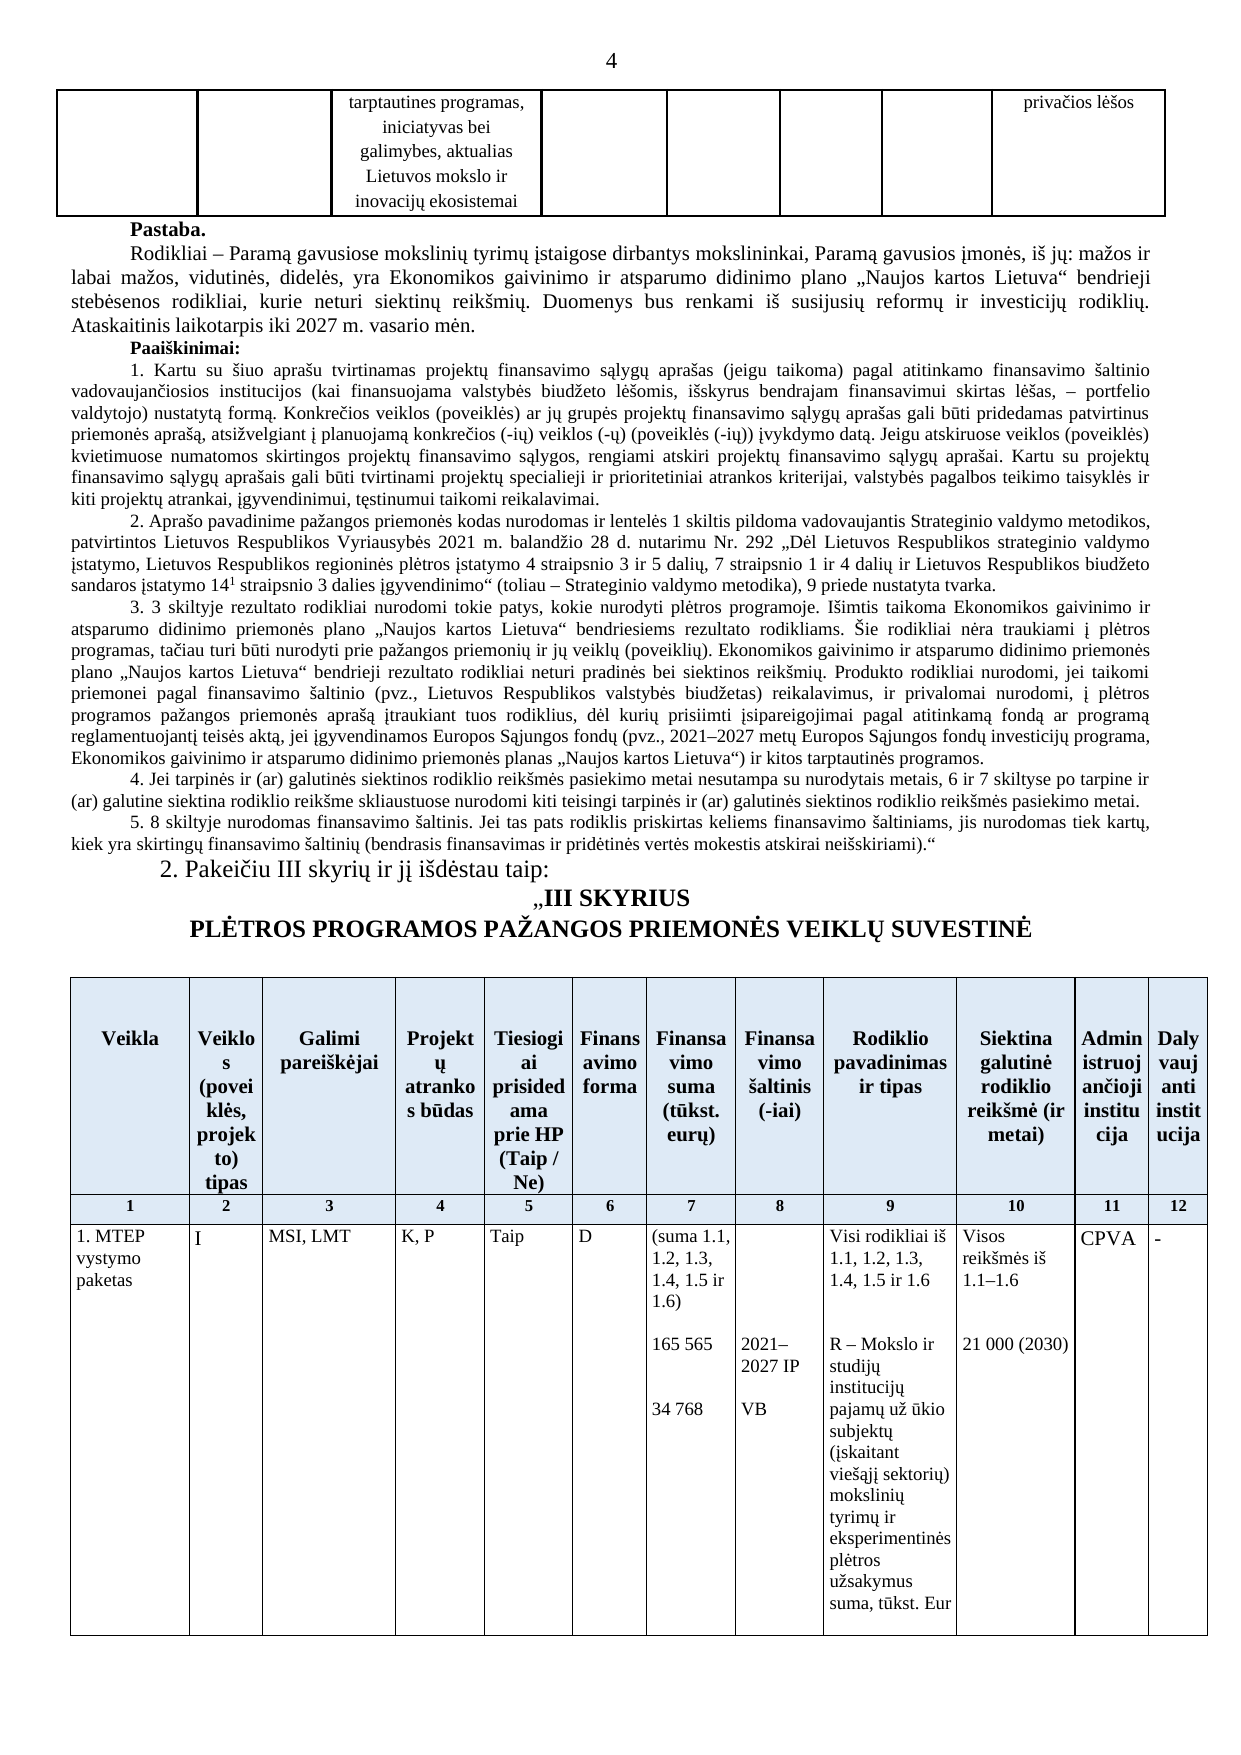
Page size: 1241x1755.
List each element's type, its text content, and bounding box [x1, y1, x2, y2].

table_cell 3 [263, 1195, 395, 1224]
table_header Veiklos (poveiklės, projekto) tipas [190, 978, 262, 1194]
table_cell - [1149, 1225, 1207, 1635]
table_header Administruojančioji institucija [1076, 978, 1148, 1194]
table_cell D [573, 1225, 646, 1635]
table_header Rodiklio pavadinimas ir tipas [824, 978, 956, 1194]
table_cell Visi rodikliai iš 1.1, 1.2, 1.3, 1.4, 1.5 ir 1.6 R – Mokslo ir studijų institucijų pajamų už ūkio subjektų (įskaitant viešąjį sektorių) mokslinių tyrimų ir eksperimentinės plėtros užsakymus suma, tūkst. Eur [824, 1225, 956, 1635]
table_header Projektų atrankos būdas [396, 978, 484, 1194]
table_header Finansavimo forma [573, 978, 646, 1194]
table_cell tarptautines programas, iniciatyvas bei galimybes, aktualias Lietuvos mokslo ir inovacijų ekosistemai [333, 91, 540, 215]
table_cell [781, 91, 881, 215]
text 3. 3 skiltyje rezultato rodikliai nurodomi tokie patys, kokie nurodyti plėtros programoje. Išimtis taikoma Ekonomikos gaivinimo ir atsparumo didinimo priemonės plano „Naujos kartos Lietuva“ bendriesiems rezultato rodikliams. Šie rodikliai nėra traukiami į plėtros programas, tačiau turi būti nurodyti prie pažangos priemonių ir jų veiklų (poveiklių). Ekonomikos gaivinimo ir atsparumo didinimo priemonės plano „Naujos kartos Lietuva“ bendrieji rezultato rodikliai neturi pradinės bei siektinos reikšmių. Produkto rodikliai nurodomi, jei taikomi priemonei pagal finansavimo šaltinio (pvz., Lietuvos Respublikos valstybės biudžetas) reikalavimus, ir privalomai nurodomi, į plėtros programos pažangos priemonės aprašą įtraukiant tuos rodiklius, dėl kurių prisiimti įsipareigojimai pagal atitinkamą fondą ar programą reglamentuojantį teisės aktą, jei įgyvendinamos Europos Sąjungos fondų (pvz., 2021–2027 metų Europos Sąjungos fondų investicijų programa, Ekonomikos gaivinimo ir atsparumo didinimo priemonės planas „Naujos kartos Lietuva“) ir kitos tarptautinės programos. [71, 596, 1152, 768]
table_cell 1. MTEP vystymo paketas [71, 1225, 189, 1635]
table_cell 12 [1149, 1195, 1207, 1224]
text 1. Kartu su šiuo aprašu tvirtinamas projektų finansavimo sąlygų aprašas (jeigu taikoma) pagal atitinkamo finansavimo šaltinio vadovaujančiosios institucijos (kai finansuojama valstybės biudžeto lėšomis, išskyrus bendrajam finansavimui skirtas lėšas, – portfelio valdytojo) nustatytą formą. Konkrečios veiklos (poveiklės) ar jų grupės projektų finansavimo sąlygų aprašas gali būti pridedamas patvirtinus priemonės aprašą, atsižvelgiant į planuojamą konkrečios (-ių) veiklos (-ų) (poveiklės (-ių)) įvykdymo datą. Jeigu atskiruose veiklos (poveiklės) kvietimuose numatomos skirtingos projektų finansavimo sąlygos, rengiami atskiri projektų finansavimo sąlygų aprašai. Kartu su projektų finansavimo sąlygų aprašais gali būti tvirtinami projektų specialieji ir prioritetiniai atrankos kriterijai, valstybės pagalbos teikimo taisyklės ir kiti projektų atrankai, įgyvendinimui, tęstinumui taikomi reikalavimai. [71, 359, 1152, 509]
table_header Finansavimo suma (tūkst. eurų) [647, 978, 735, 1194]
table_cell (suma 1.1, 1.2, 1.3, 1.4, 1.5 ir 1.6) 165 565 34 768 [647, 1225, 735, 1635]
table_cell 2 [190, 1195, 262, 1224]
table_cell 7 [647, 1195, 735, 1224]
table_header Finansavimo šaltinis (-iai) [736, 978, 823, 1194]
table_header Dalyvaujanti institucija [1149, 978, 1207, 1194]
table_cell 10 [957, 1195, 1074, 1224]
table_cell 2021–2027 IP VB [736, 1225, 823, 1635]
text 2. Pakeičiu III skyrių ir jį išdėstau taip: [71, 854, 1152, 883]
table_cell 8 [736, 1195, 823, 1224]
table_cell 9 [824, 1195, 956, 1224]
text Rodikliai – Paramą gavusiose mokslinių tyrimų įstaigose dirbantys mokslininkai, Paramą gavusios įmonės, iš jų: mažos ir labai mažos, vidutinės, didelės, yra Ekonomikos gaivinimo ir atsparumo didinimo plano „Naujos kartos Lietuva“ bendrieji stebėsenos rodikliai, kurie neturi siektinų reikšmių. Duomenys bus renkami iš susijusių reformų ir investicijų rodiklių. Ataskaitinis laikotarpis iki 2027 m. vasario mėn. [71, 241, 1152, 337]
text Paaiškinimai: [71, 337, 1152, 359]
table_header Siektina galutinė rodiklio reikšmė (ir metai) [957, 978, 1074, 1194]
table_cell CPVA [1076, 1225, 1148, 1635]
table_cell I [190, 1225, 262, 1635]
table_cell [58, 91, 196, 215]
text 5. 8 skiltyje nurodomas finansavimo šaltinis. Jei tas pats rodiklis priskirtas keliems finansavimo šaltiniams, jis nurodomas tiek kartų, kiek yra skirtingų finansavimo šaltinių (bendrasis finansavimas ir pridėtinės vertės mokestis atskirai neišskiriami).“ [71, 811, 1152, 854]
table_cell 11 [1076, 1195, 1148, 1224]
table_cell 1 [71, 1195, 189, 1224]
table_header Veikla [71, 978, 189, 1194]
text PLĖTROS PROGRAMOS PAŽANGOS PRIEMONĖS VEIKLŲ SUVESTINĖ [71, 914, 1152, 943]
table_cell Taip [485, 1225, 572, 1635]
text „III SKYRIUS [71, 883, 1152, 912]
table_cell 6 [573, 1195, 646, 1224]
text Pastaba. [71, 217, 1152, 241]
table_header Galimi pareiškėjai [263, 978, 395, 1194]
table_cell 4 [396, 1195, 484, 1224]
text 4. Jei tarpinės ir (ar) galutinės siektinos rodiklio reikšmės pasiekimo metai nesutampa su nurodytais metais, 6 ir 7 skiltyse po tarpine ir (ar) galutine siektina rodiklio reikšme skliaustuose nurodomi kiti teisingi tarpinės ir (ar) galutinės siektinos rodiklio reikšmės pasiekimo metai. [71, 768, 1152, 811]
table_cell K, P [396, 1225, 484, 1635]
table_cell [883, 91, 991, 215]
table_cell [199, 91, 330, 215]
table_cell [668, 91, 779, 215]
table_cell MSI, LMT [263, 1225, 395, 1635]
table_header Tiesiogiai prisidedama prie HP (Taip / Ne) [485, 978, 572, 1194]
table_cell privačios lėšos [993, 91, 1164, 215]
table_cell [543, 91, 666, 215]
text 2. Aprašo pavadinime pažangos priemonės kodas nurodomas ir lentelės 1 skiltis pildoma vadovaujantis Strateginio valdymo metodikos, patvirtintos Lietuvos Respublikos Vyriausybės 2021 m. balandžio 28 d. nutarimu Nr. 292 „Dėl Lietuvos Respublikos strateginio valdymo įstatymo, Lietuvos Respublikos regioninės plėtros įstatymo 4 straipsnio 3 ir 5 dalių, 7 straipsnio 1 ir 4 dalių ir Lietuvos Respublikos biudžeto sandaros įstatymo 141 straipsnio 3 dalies įgyvendinimo“ (toliau – Strateginio valdymo metodika), 9 priede nustatyta tvarka. [71, 509, 1152, 596]
table_cell Visos reikšmės iš 1.1–1.6 21 000 (2030) [957, 1225, 1074, 1635]
table_cell 5 [485, 1195, 572, 1224]
